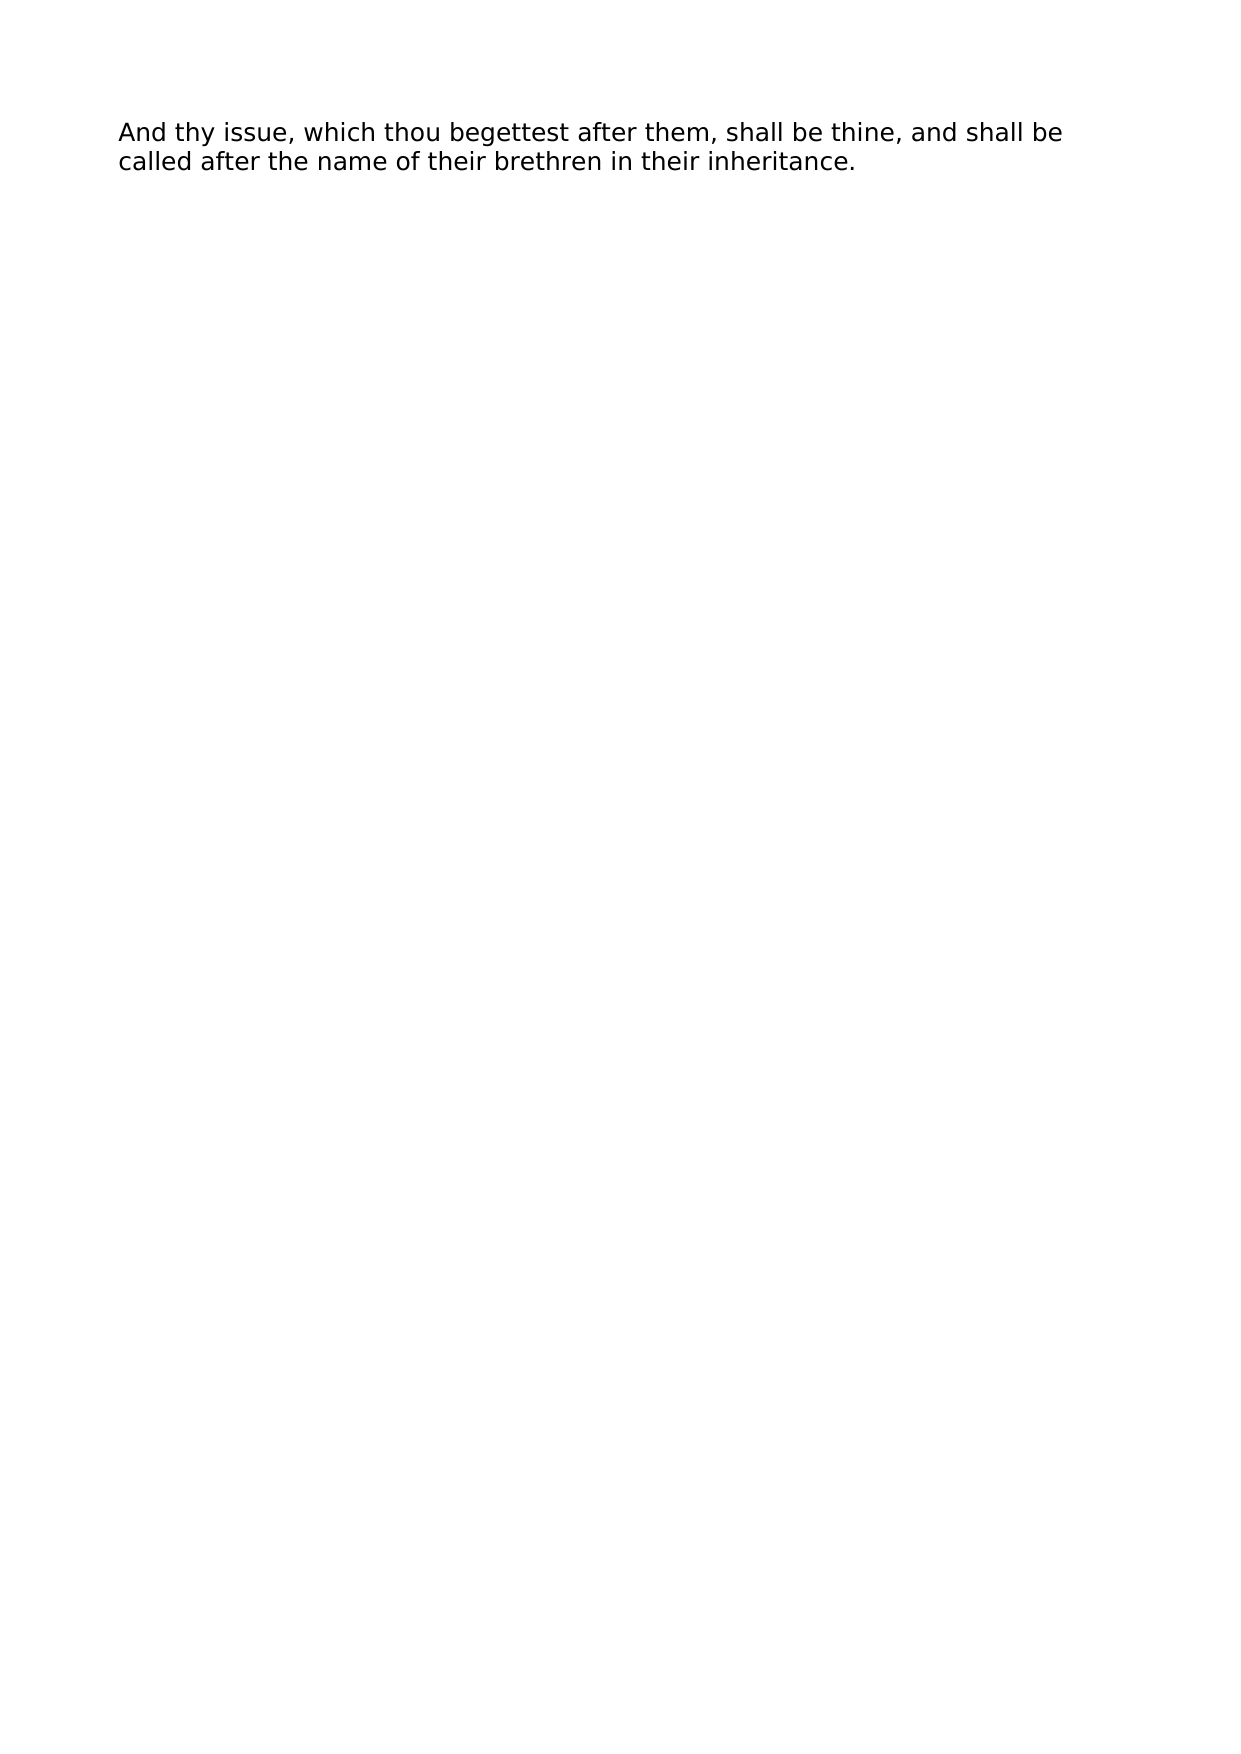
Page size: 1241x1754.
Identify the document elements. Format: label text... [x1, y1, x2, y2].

text And thy issue, which thou begettest after them, shall be thine, and shall be called after the name of their brethren in their inheritance. [118, 118, 1122, 176]
